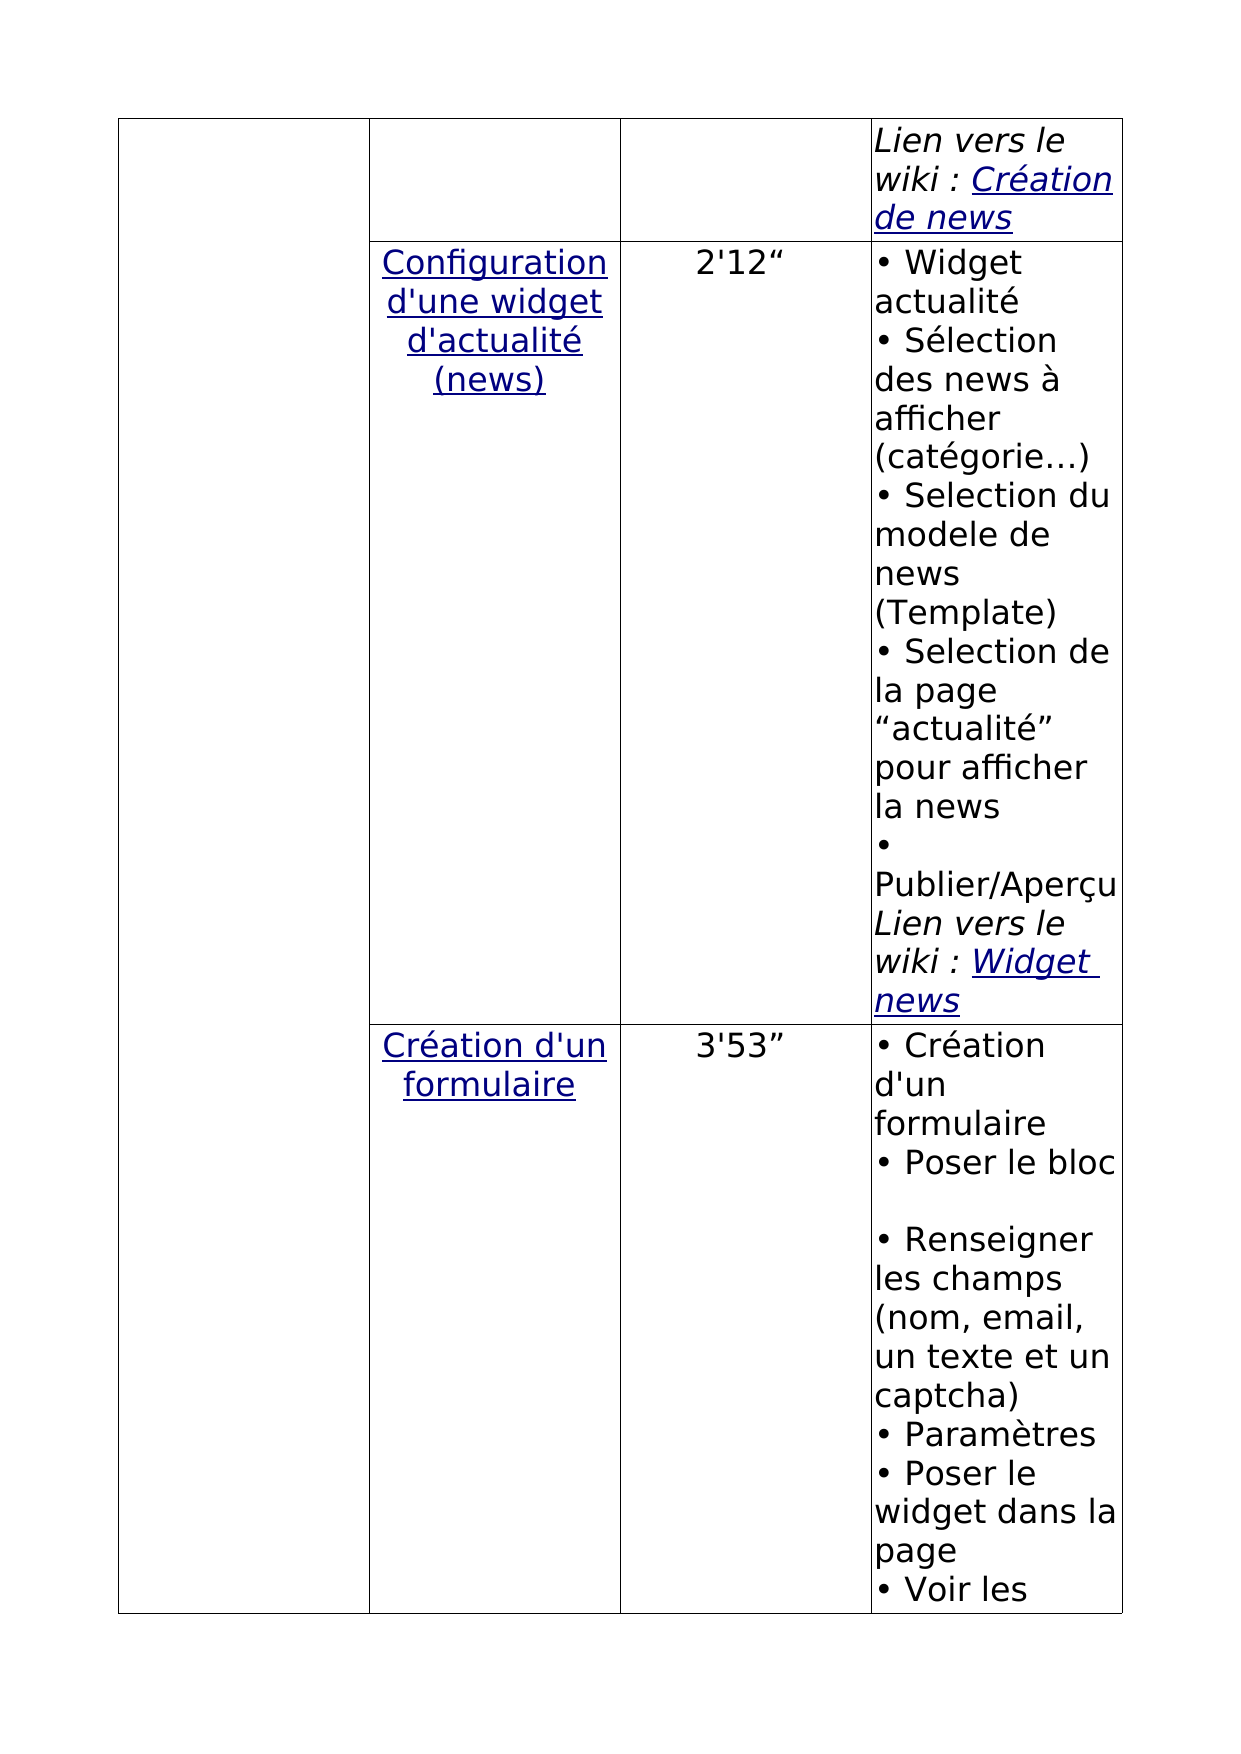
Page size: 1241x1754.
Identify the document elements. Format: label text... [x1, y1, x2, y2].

table_cell [621, 119, 871, 241]
table_cell Lien vers le wiki : Création de news [872, 119, 1122, 241]
table_cell Configuration d'une widget d'actualité (news) [370, 242, 620, 1024]
table_cell Création d'un formulaire [370, 1025, 620, 1612]
table_cell [119, 119, 369, 1612]
table_cell • Widget actualité • Sélection des news à afficher (catégorie…) • Selection du modele de news (Template) • Selection de la page “actualité” pour afficher la news • Publier/Aperçu Lien vers le wiki : Widget news [872, 242, 1122, 1024]
table_cell • Création d'un formulaire • Poser le bloc • Renseigner les champs (nom, email, un texte et un captcha) • Paramètres • Poser le widget dans la page • Voir les [872, 1025, 1122, 1612]
table_cell [370, 119, 620, 241]
table_cell 2'12“ [621, 242, 871, 1024]
table_cell 3'53” [621, 1025, 871, 1612]
